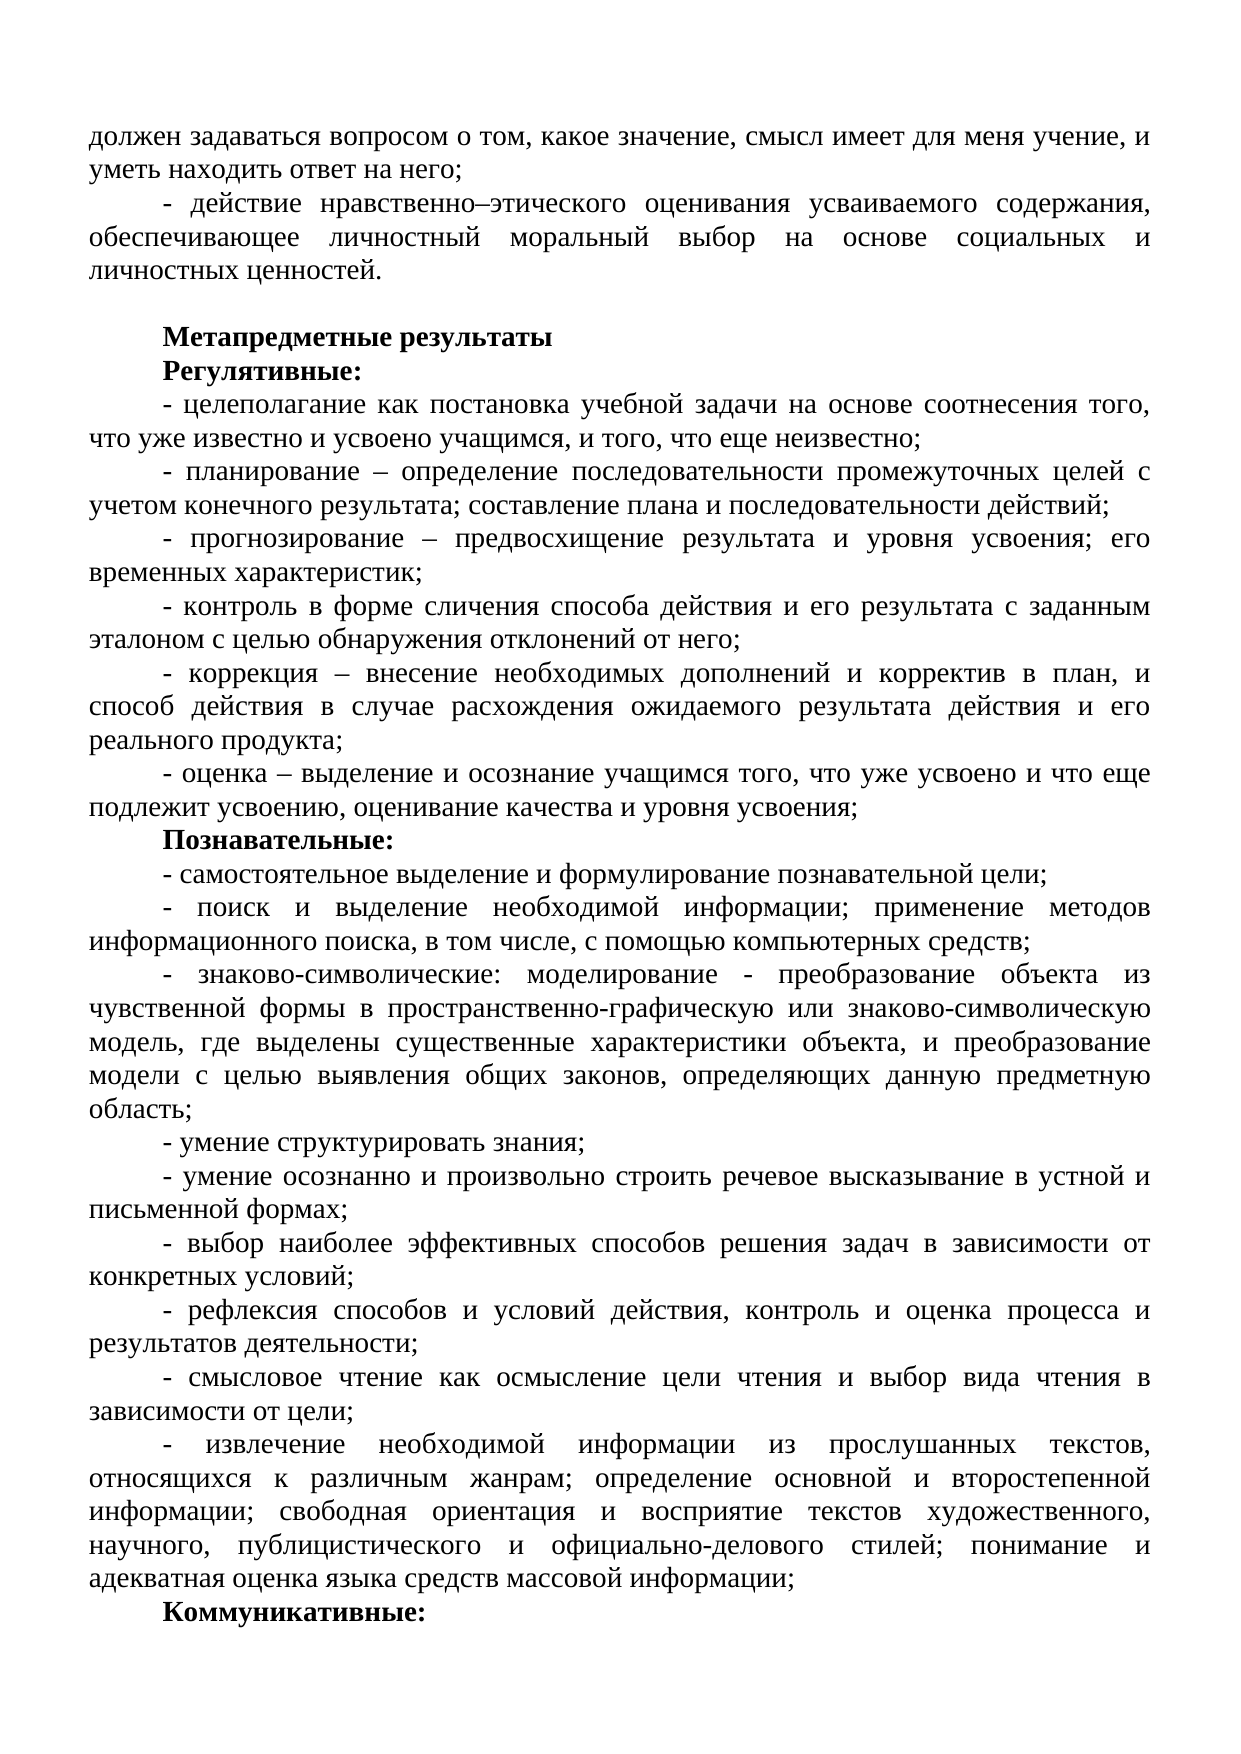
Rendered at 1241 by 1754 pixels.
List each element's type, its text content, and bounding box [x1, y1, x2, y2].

text - знаково-символические: моделирование - преобразование объекта из чувственной формы в пространственно-графическую или знаково-символическую модель, где выделены существенные характеристики объекта, и преобразование модели с целью выявления общих законов, определяющих данную предметную область; [89, 957, 1152, 1124]
text Регулятивные: [89, 353, 1152, 386]
text - коррекция – внесение необходимых дополнений и корректив в план, и способ действия в случае расхождения ожидаемого результата действия и его реального продукта; [89, 655, 1152, 755]
text - выбор наиболее эффективных способов решения задач в зависимости от конкретных условий; [89, 1225, 1152, 1292]
text - целеполагание как постановка учебной задачи на основе соотнесения того, что уже известно и усвоено учащимся, и того, что еще неизвестно; [89, 386, 1152, 453]
text - умение структурировать знания; [89, 1124, 1152, 1158]
text - извлечение необходимой информации из прослушанных текстов, относящихся к различным жанрам; определение основной и второстепенной информации; свободная ориентация и восприятие текстов художественного, научного, публицистического и официально-делового стилей; понимание и адекватная оценка языка средств массовой информации; [89, 1426, 1152, 1594]
text - прогнозирование – предвосхищение результата и уровня усвоения; его временных характеристик; [89, 521, 1152, 588]
text - действие нравственно–этического оценивания усваиваемого содержания, обеспечивающее личностный моральный выбор на основе социальных и личностных ценностей. [89, 185, 1152, 286]
text - планирование – определение последовательности промежуточных целей с учетом конечного результата; составление плана и последовательности действий; [89, 453, 1152, 521]
text - умение осознанно и произвольно строить речевое высказывание в устной и письменной формах; [89, 1158, 1152, 1225]
text должен задаваться вопросом о том, какое значение, смысл имеет для меня учение, и уметь находить ответ на него; [89, 118, 1152, 185]
text - оценка – выделение и осознание учащимся того, что уже усвоено и что еще подлежит усвоению, оценивание качества и уровня усвоения; [89, 755, 1152, 822]
text - контроль в форме сличения способа действия и его результата с заданным эталоном с целью обнаружения отклонений от него; [89, 588, 1152, 655]
text - поиск и выделение необходимой информации; применение методов информационного поиска, в том числе, с помощью компьютерных средств; [89, 889, 1152, 957]
text - самостоятельное выделение и формулирование познавательной цели; [89, 856, 1152, 889]
text - рефлексия способов и условий действия, контроль и оценка процесса и результатов деятельности; [89, 1292, 1152, 1359]
text - смысловое чтение как осмысление цели чтения и выбор вида чтения в зависимости от цели; [89, 1359, 1152, 1426]
text Метапредметные результаты [89, 319, 1152, 353]
text Познавательные: [89, 822, 1152, 856]
text Коммуникативные: [89, 1594, 1152, 1627]
